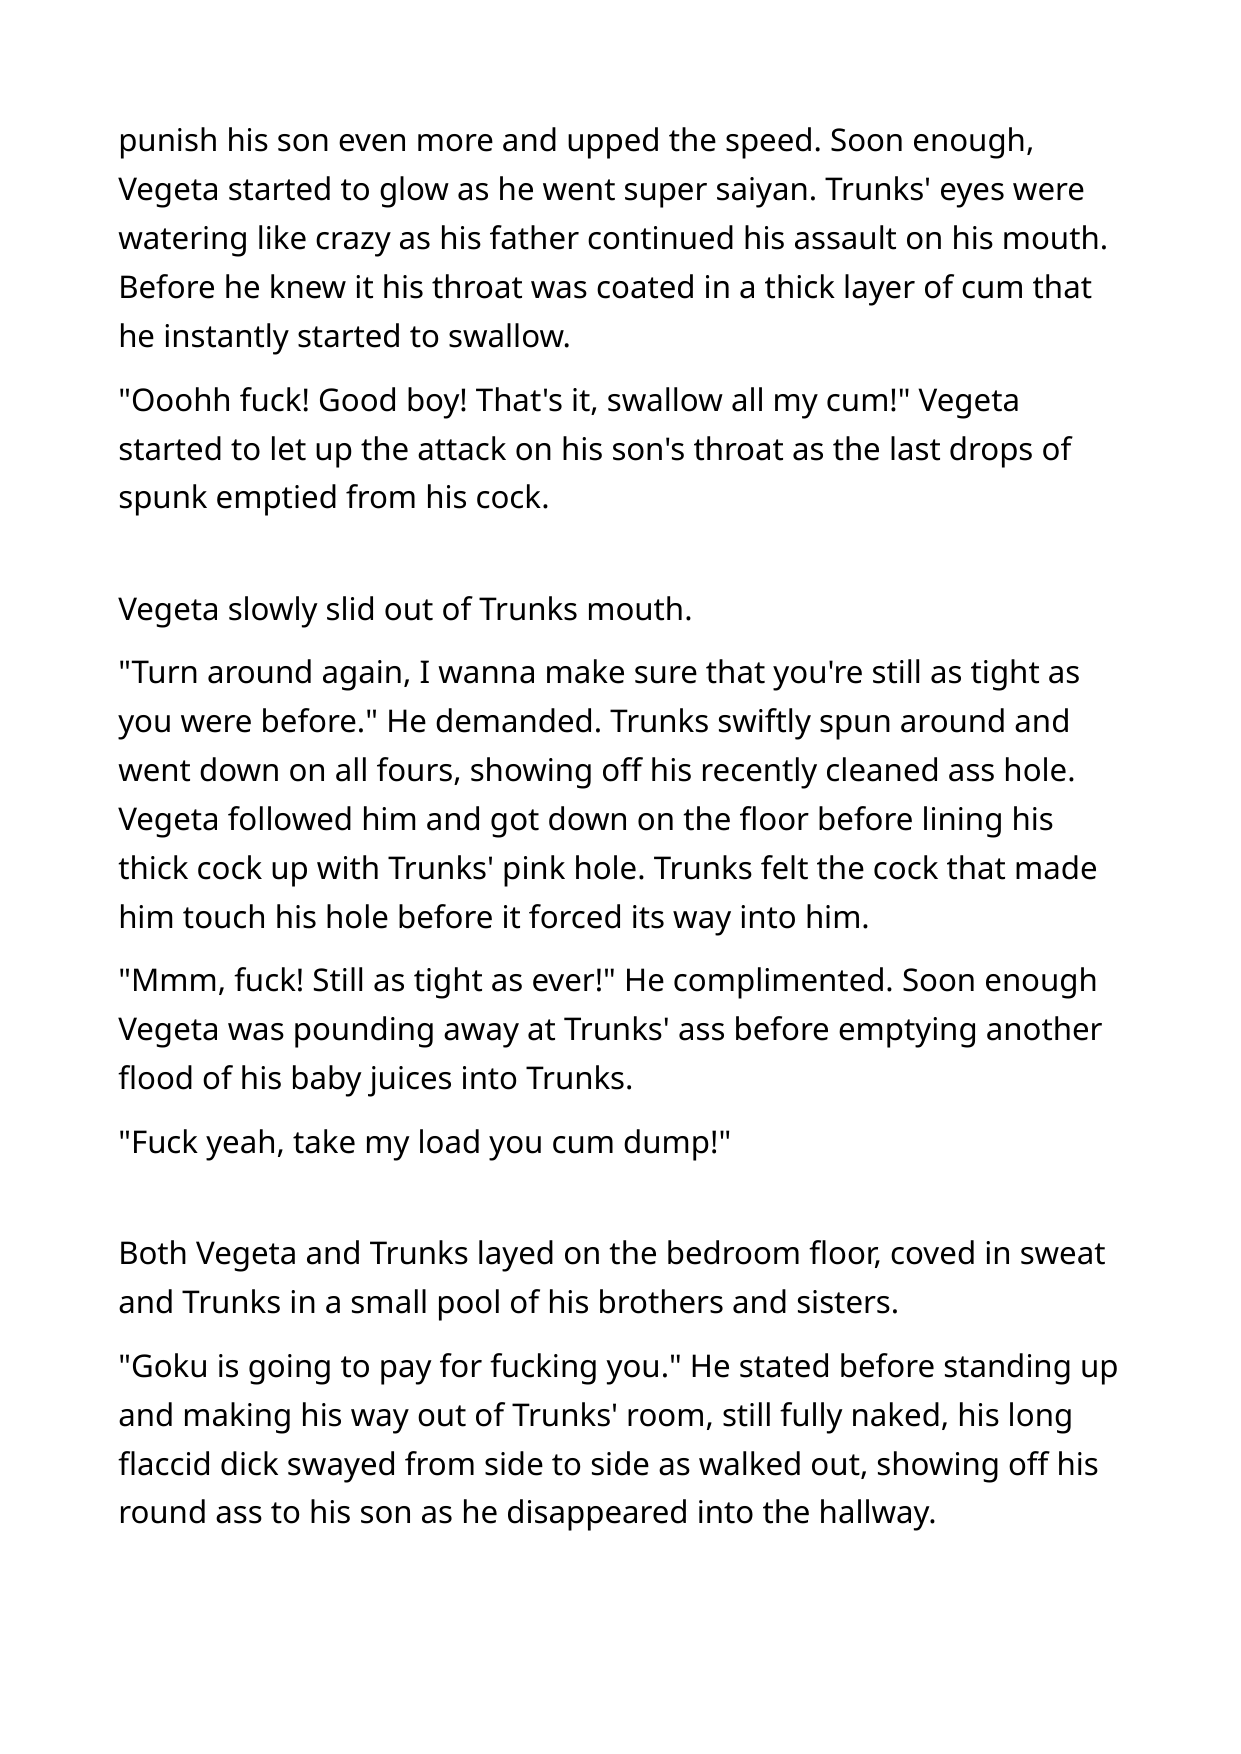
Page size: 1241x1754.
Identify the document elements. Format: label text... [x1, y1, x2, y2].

text "Goku is going to pay for fucking you." He stated before standing up and making his way out of Trunks' room, still fully naked, his long flaccid dick swayed from side to side as walked out, showing off his round ass to his son as he disappeared into the hallway. [118, 1343, 1122, 1533]
text "Turn around again, I wanna make sure that you're still as tight as you were before." He demanded. Trunks swiftly spun around and went down on all fours, showing off his recently cleaned ass hole. Vegeta followed him and got down on the floor before lining his thick cock up with Trunks' pink hole. Trunks felt the cock that made him touch his hole before it forced its way into him. [118, 650, 1122, 937]
text Both Vegeta and Trunks layed on the bedroom floor, coved in sweat and Trunks in a small pool of his brothers and sisters. [118, 1231, 1122, 1323]
text punish his son even more and upped the speed. Soon enough, Vegeta started to glow as he went super saiyan. Trunks' eyes were watering like crazy as his father continued his assault on his mouth. Before he knew it his throat was coated in a thick layer of cum that he instantly started to swallow. [118, 118, 1122, 357]
text Vegeta slowly slid out of Trunks mouth. [118, 587, 1122, 629]
text "Mmm, fuck! Still as tight as ever!" He complimented. Soon enough Vegeta was pounding away at Trunks' ass before emptying another flood of his baby juices into Trunks. [118, 958, 1122, 1099]
text "Fuck yeah, take my load you cum dump!" [118, 1120, 1122, 1162]
text "Ooohh fuck! Good boy! That's it, swallow all my cum!" Vegeta started to let up the attack on his son's throat as the last drops of spunk emptied from his cock. [118, 377, 1122, 518]
text ​ [118, 1183, 1122, 1212]
